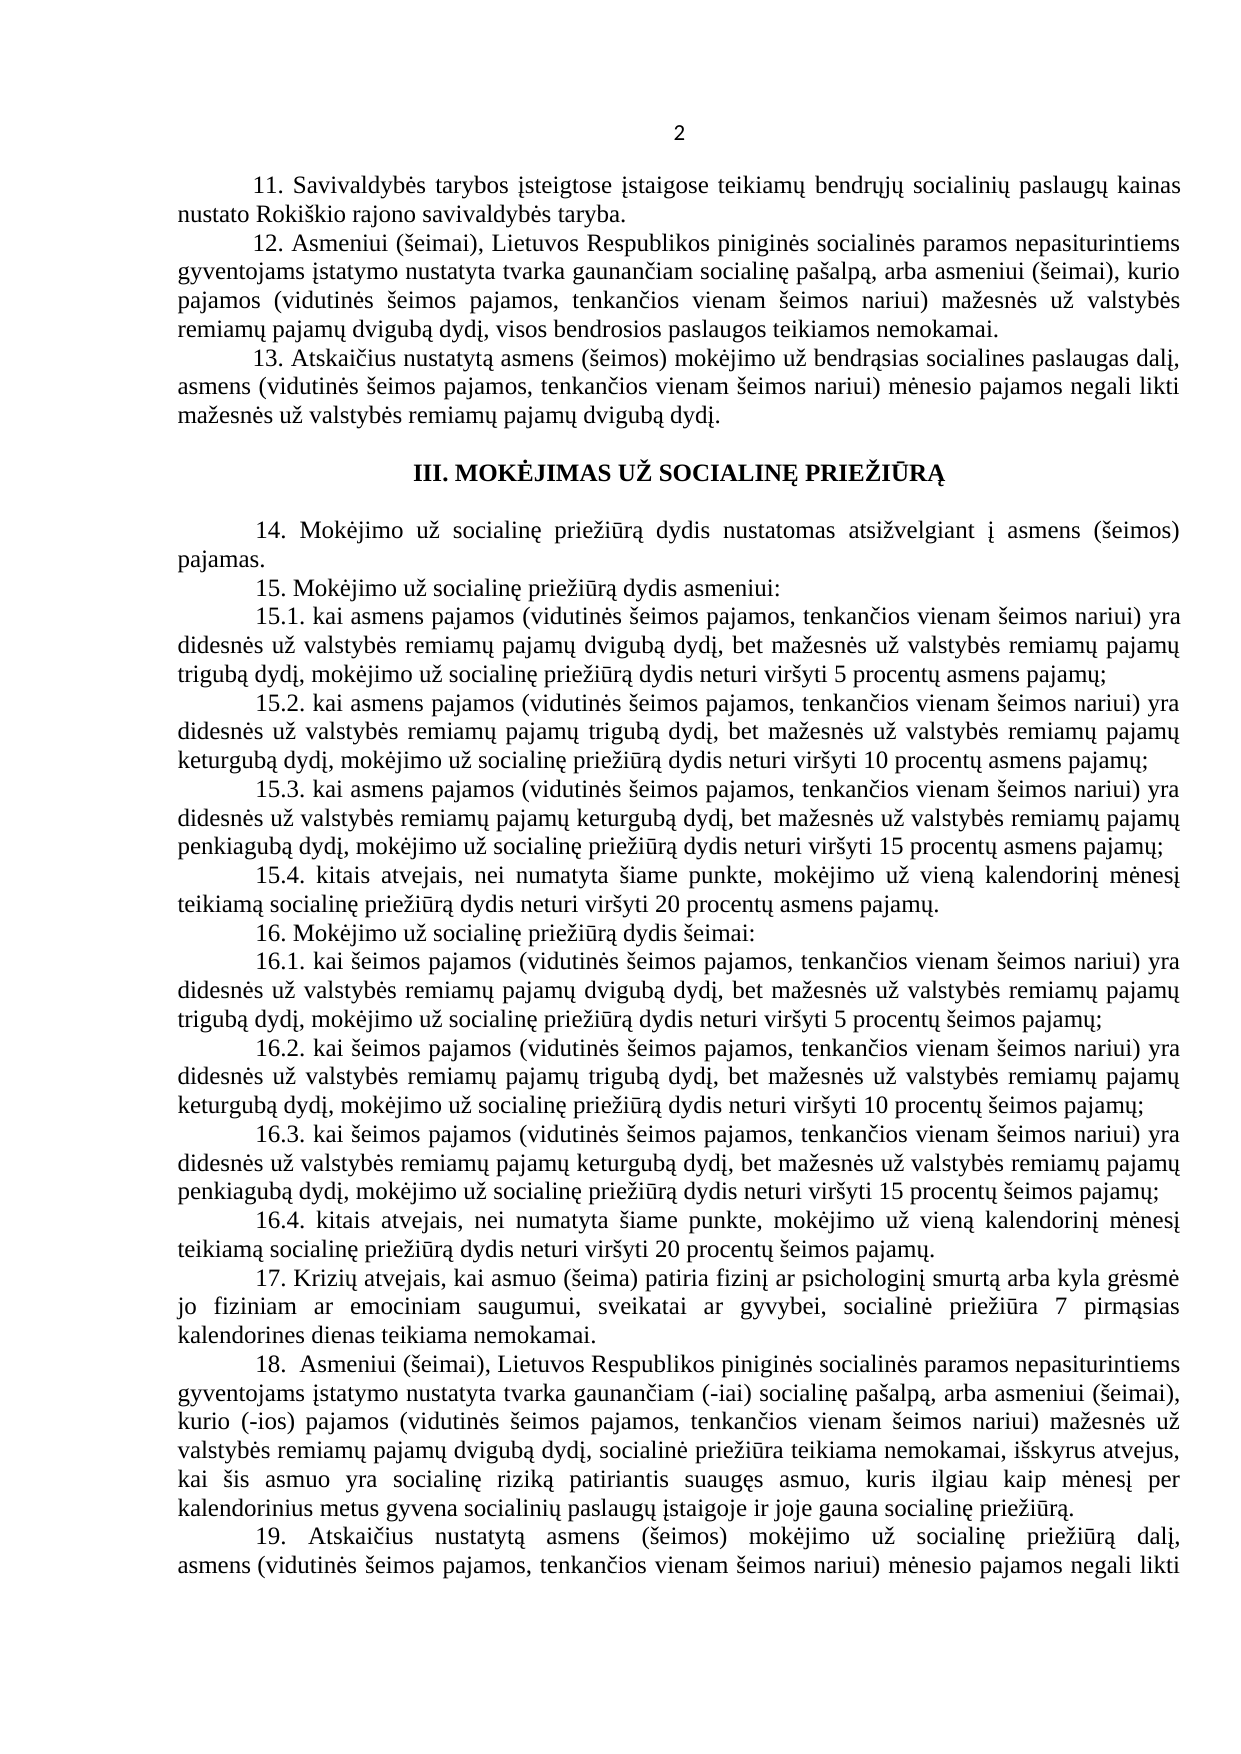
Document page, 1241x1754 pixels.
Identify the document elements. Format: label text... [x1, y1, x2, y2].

text 16.4. kitais atvejais, nei numatyta šiame punkte, mokėjimo už vieną kalendorinį mėnesį teikiamą socialinę priežiūrą dydis neturi viršyti 20 procentų šeimos pajamų. [177, 1205, 1181, 1263]
text 15.1. kai asmens pajamos (vidutinės šeimos pajamos, tenkančios vienam šeimos nariui) yra didesnės už valstybės remiamų pajamų dvigubą dydį, bet mažesnės už valstybės remiamų pajamų trigubą dydį, mokėjimo už socialinę priežiūrą dydis neturi viršyti 5 procentų asmens pajamų; [177, 601, 1181, 688]
text 16.2. kai šeimos pajamos (vidutinės šeimos pajamos, tenkančios vienam šeimos nariui) yra didesnės už valstybės remiamų pajamų trigubą dydį, bet mažesnės už valstybės remiamų pajamų keturgubą dydį, mokėjimo už socialinę priežiūrą dydis neturi viršyti 10 procentų šeimos pajamų; [177, 1033, 1181, 1119]
text 12. Asmeniui (šeimai), Lietuvos Respublikos piniginės socialinės paramos nepasiturintiems gyventojams įstatymo nustatyta tvarka gaunančiam socialinę pašalpą, arba asmeniui (šeimai), kurio pajamos (vidutinės šeimos pajamos, tenkančios vienam šeimos nariui) mažesnės už valstybės remiamų pajamų dvigubą dydį, visos bendrosios paslaugos teikiamos nemokamai. [177, 228, 1181, 343]
text 13. Atskaičius nustatytą asmens (šeimos) mokėjimo už bendrąsias socialines paslaugas dalį, asmens (vidutinės šeimos pajamos, tenkančios vienam šeimos nariui) mėnesio pajamos negali likti mažesnės už valstybės remiamų pajamų dvigubą dydį. [177, 343, 1181, 429]
text 16.3. kai šeimos pajamos (vidutinės šeimos pajamos, tenkančios vienam šeimos nariui) yra didesnės už valstybės remiamų pajamų keturgubą dydį, bet mažesnės už valstybės remiamų pajamų penkiagubą dydį, mokėjimo už socialinę priežiūrą dydis neturi viršyti 15 procentų šeimos pajamų; [177, 1119, 1181, 1205]
text 18. Asmeniui (šeimai), Lietuvos Respublikos piniginės socialinės paramos nepasiturintiems gyventojams įstatymo nustatyta tvarka gaunančiam (-iai) socialinę pašalpą, arba asmeniui (šeimai), kurio (-ios) pajamos (vidutinės šeimos pajamos, tenkančios vienam šeimos nariui) mažesnės už valstybės remiamų pajamų dvigubą dydį, socialinė priežiūra teikiama nemokamai, išskyrus atvejus, kai šis asmuo yra socialinę riziką patiriantis suaugęs asmuo, kuris ilgiau kaip mėnesį per kalendorinius metus gyvena socialinių paslaugų įstaigoje ir joje gauna socialinę priežiūrą. [177, 1349, 1181, 1521]
text 17. Krizių atvejais, kai asmuo (šeima) patiria fizinį ar psichologinį smurtą arba kyla grėsmė jo fiziniam ar emociniam saugumui, sveikatai ar gyvybei, socialinė priežiūra 7 pirmąsias kalendorines dienas teikiama nemokamai. [177, 1263, 1181, 1349]
text 15.4. kitais atvejais, nei numatyta šiame punkte, mokėjimo už vieną kalendorinį mėnesį teikiamą socialinę priežiūrą dydis neturi viršyti 20 procentų asmens pajamų. [177, 860, 1181, 918]
text 15. Mokėjimo už socialinę priežiūrą dydis asmeniui: [177, 573, 1181, 601]
text III. MOKĖJIMAS UŽ SOCIALINĘ PRIEŽIŪRĄ [177, 458, 1181, 486]
text 15.3. kai asmens pajamos (vidutinės šeimos pajamos, tenkančios vienam šeimos nariui) yra didesnės už valstybės remiamų pajamų keturgubą dydį, bet mažesnės už valstybės remiamų pajamų penkiagubą dydį, mokėjimo už socialinę priežiūrą dydis neturi viršyti 15 procentų asmens pajamų; [177, 774, 1181, 860]
text 14. Mokėjimo už socialinę priežiūrą dydis nustatomas atsižvelgiant į asmens (šeimos) pajamas. [177, 515, 1181, 573]
text 19. Atskaičius nustatytą asmens (šeimos) mokėjimo už socialinę priežiūrą dalį, asmens (vidutinės šeimos pajamos, tenkančios vienam šeimos nariui) mėnesio pajamos negali likti [177, 1521, 1181, 1579]
text 16. Mokėjimo už socialinę priežiūrą dydis šeimai: [177, 918, 1181, 946]
text 11. Savivaldybės tarybos įsteigtose įstaigose teikiamų bendrųjų socialinių paslaugų kainas nustato Rokiškio rajono savivaldybės taryba. [177, 170, 1181, 228]
text 15.2. kai asmens pajamos (vidutinės šeimos pajamos, tenkančios vienam šeimos nariui) yra didesnės už valstybės remiamų pajamų trigubą dydį, bet mažesnės už valstybės remiamų pajamų keturgubą dydį, mokėjimo už socialinę priežiūrą dydis neturi viršyti 10 procentų asmens pajamų; [177, 688, 1181, 774]
text 16.1. kai šeimos pajamos (vidutinės šeimos pajamos, tenkančios vienam šeimos nariui) yra didesnės už valstybės remiamų pajamų dvigubą dydį, bet mažesnės už valstybės remiamų pajamų trigubą dydį, mokėjimo už socialinę priežiūrą dydis neturi viršyti 5 procentų šeimos pajamų; [177, 946, 1181, 1033]
